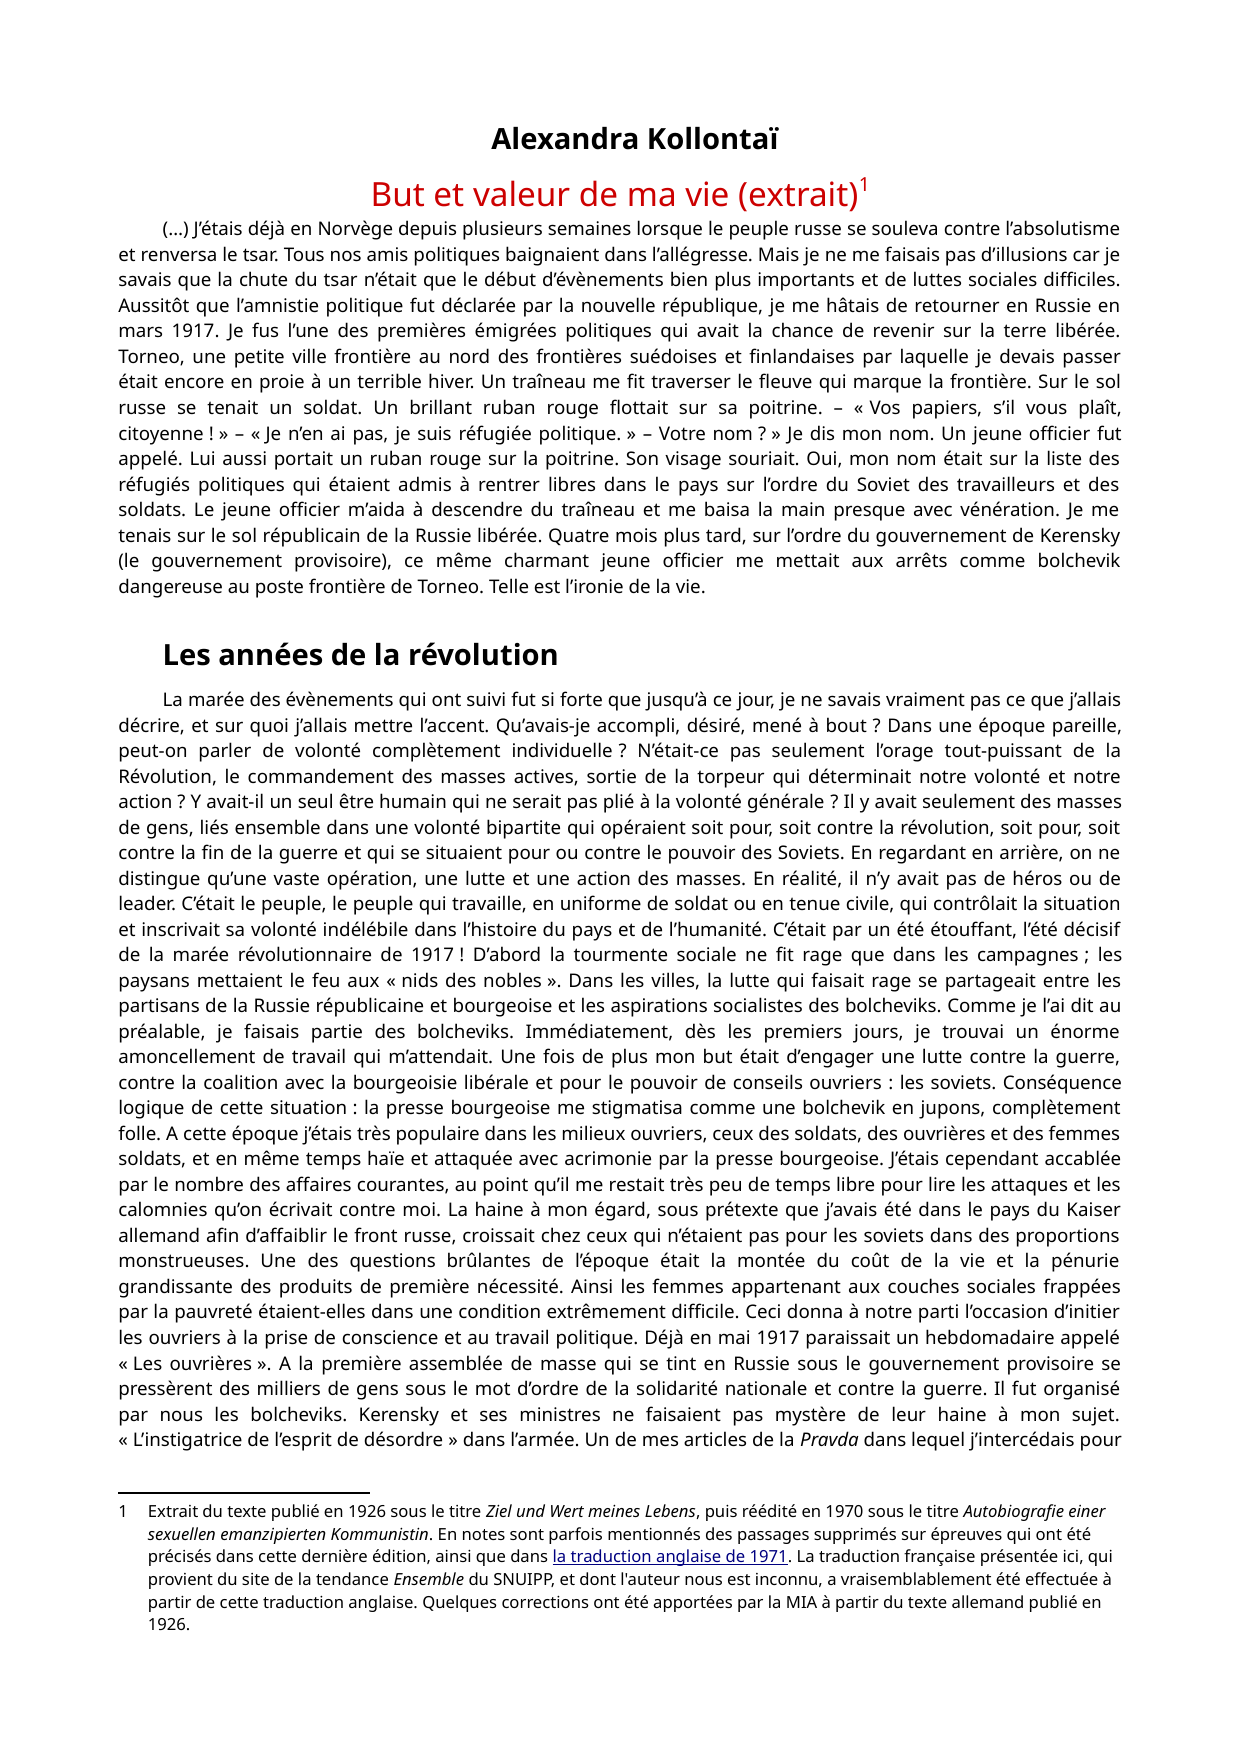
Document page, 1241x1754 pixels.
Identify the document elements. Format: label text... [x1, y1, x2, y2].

subtitle But et valeur de ma vie (extrait) [118, 170, 1122, 216]
subtitle Les années de la révolution [118, 634, 1122, 674]
text La marée des évènements qui ont suivi fut si forte que jusqu’à ce jour, je ne savais vraiment pas ce que j’allais décrire, et sur quoi j’allais mettre l’accent. Qu’avais-je accompli, désiré, mené à bout ? Dans une époque pareille, peut-on parler de volonté complètement individuelle ? N’était-ce pas seulement l’orage tout-puissant de la Révolution, le commandement des masses actives, sortie de la torpeur qui déterminait notre volonté et notre action ? Y avait-il un seul être humain qui ne serait pas plié à la volonté générale ? Il y avait seulement des masses de gens, liés ensemble dans une volonté bipartite qui opéraient soit pour, soit contre la révolution, soit pour, soit contre la fin de la guerre et qui se situaient pour ou contre le pouvoir des Soviets. En regardant en arrière, on ne distingue qu’une vaste opération, une lutte et une action des masses. En réalité, il n’y avait pas de héros ou de leader. C’était le peuple, le peuple qui travaille, en uniforme de soldat ou en tenue civile, qui contrôlait la situation et inscrivait sa volonté indélébile dans l’histoire du pays et de l’humanité. C’était par un été étouffant, l’été décisif de la marée révolutionnaire de 1917 ! D’abord la tourmente sociale ne fit rage que dans les campagnes ; les paysans mettaient le feu aux « nids des nobles ». Dans les villes, la lutte qui faisait rage se partageait entre les partisans de la Russie républicaine et bourgeoise et les aspirations socialistes des bolcheviks. Comme je l’ai dit au préalable, je faisais partie des bolcheviks. Immédiatement, dès les premiers jours, je trouvai un énorme amoncellement de travail qui m’attendait. Une fois de plus mon but était d’engager une lutte contre la guerre, contre la coalition avec la bourgeoisie libérale et pour le pouvoir de conseils ouvriers : les soviets. Conséquence logique de cette situation : la presse bourgeoise me stigmatisa comme une bolchevik en jupons, complètement folle. A cette époque j’étais très populaire dans les milieux ouvriers, ceux des soldats, des ouvrières et des femmes soldats, et en même temps haïe et attaquée avec acrimonie par la presse bourgeoise. J’étais cependant accablée par le nombre des affaires courantes, au point qu’il me restait très peu de temps libre pour lire les attaques et les calomnies qu’on écrivait contre moi. La haine à mon égard, sous prétexte que j’avais été dans le pays du Kaiser allemand afin d’affaiblir le front russe, croissait chez ceux qui n’étaient pas pour les soviets dans des proportions monstrueuses. Une des questions brûlantes de l’époque était la montée du coût de la vie et la pénurie grandissante des produits de première nécessité. Ainsi les femmes appartenant aux couches sociales frappées par la pauvreté étaient-elles dans une condition extrêmement difficile. Ceci donna à notre parti l’occasion d’initier les ouvriers à la prise de conscience et au travail politique. Déjà en mai 1917 paraissait un hebdomadaire appelé « Les ouvrières ». A la première assemblée de masse qui se tint en Russie sous le gouvernement provisoire se pressèrent des milliers de gens sous le mot d’ordre de la solidarité nationale et contre la guerre. Il fut organisé par nous les bolcheviks. Kerensky et ses ministres ne faisaient pas mystère de leur haine à mon sujet. « L’instigatrice de l’esprit de désordre » dans l’armée. Un de mes articles de la Pravda dans lequel j’intercédais pour [118, 686, 1122, 1452]
text (…) J’étais déjà en Norvège depuis plusieurs semaines lorsque le peuple russe se souleva contre l’absolutisme et renversa le tsar. Tous nos amis politiques baignaient dans l’allégresse. Mais je ne me faisais pas d’illusions car je savais que la chute du tsar n’était que le début d’évènements bien plus importants et de luttes sociales difficiles. Aussitôt que l’amnistie politique fut déclarée par la nouvelle république, je me hâtais de retourner en Russie en mars 1917. Je fus l’une des premières émigrées politiques qui avait la chance de revenir sur la terre libérée. Torneo, une petite ville frontière au nord des frontières suédoises et finlandaises par laquelle je devais passer était encore en proie à un terrible hiver. Un traîneau me fit traverser le fleuve qui marque la frontière. Sur le sol russe se tenait un soldat. Un brillant ruban rouge flottait sur sa poitrine. – « Vos papiers, s’il vous plaît, citoyenne ! » – « Je n’en ai pas, je suis réfugiée politique. » – Votre nom ? » Je dis mon nom. Un jeune officier fut appelé. Lui aussi portait un ruban rouge sur la poitrine. Son visage souriait. Oui, mon nom était sur la liste des réfugiés politiques qui étaient admis à rentrer libres dans le pays sur l’ordre du Soviet des travailleurs et des soldats. Le jeune officier m’aida à descendre du traîneau et me baisa la main presque avec vénération. Je me tenais sur le sol républicain de la Russie libérée. Quatre mois plus tard, sur l’ordre du gouvernement de Kerensky (le gouvernement provisoire), ce même charmant jeune officier me mettait aux arrêts comme bolchevik dangereuse au poste frontière de Torneo. Telle est l’ironie de la vie. [118, 216, 1122, 598]
text Alexandra Kollontaï [148, 118, 1122, 158]
text Extrait du texte publié en 1926 sous le titre Ziel und Wert meines Lebens, puis réédité en 1970 sous le titre Autobiografie einer sexuellen emanzipierten Kommunistin. En notes sont parfois mentionnés des passages supprimés sur épreuves qui ont été précisés dans cette dernière édition, ainsi que dans la traduction anglaise de 1971. La traduction française présentée ici, qui provient du site de la tendance Ensemble du SNUIPP, et dont l'auteur nous est inconnu, a vraisemblablement été effectuée à partir de cette traduction anglaise. Quelques corrections ont été apportées par la MIA à partir du texte allemand publié en 1926. [118, 1499, 1122, 1636]
